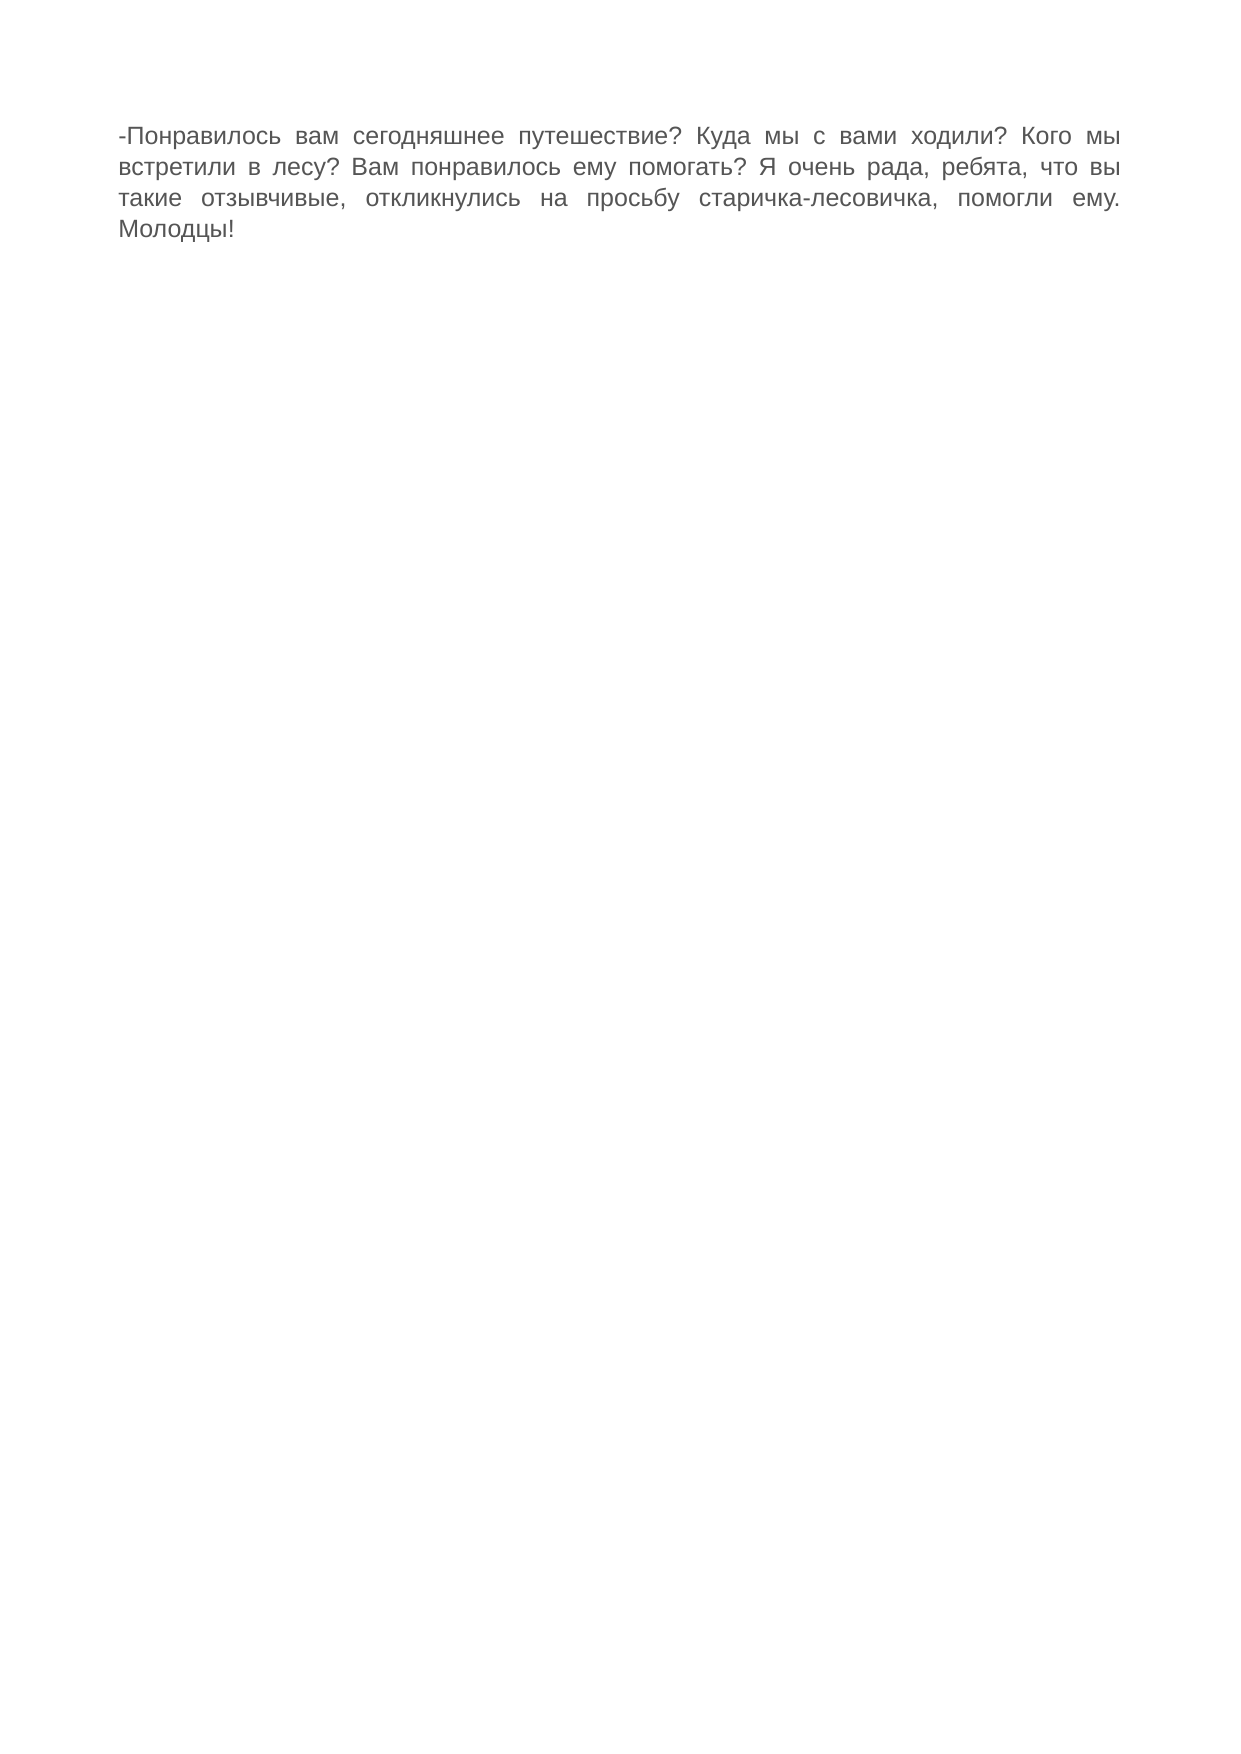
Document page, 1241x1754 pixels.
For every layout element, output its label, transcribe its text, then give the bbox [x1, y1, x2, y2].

text -Понравилось вам сегодняшнее путешествие? Куда мы с вами ходили? Кого мы встретили в лесу? Вам понравилось ему помогать? Я очень рада, ребята, что вы такие отзывчивые, откликнулись на просьбу старичка-лесовичка, помогли ему. Молодцы! [118, 118, 1122, 243]
